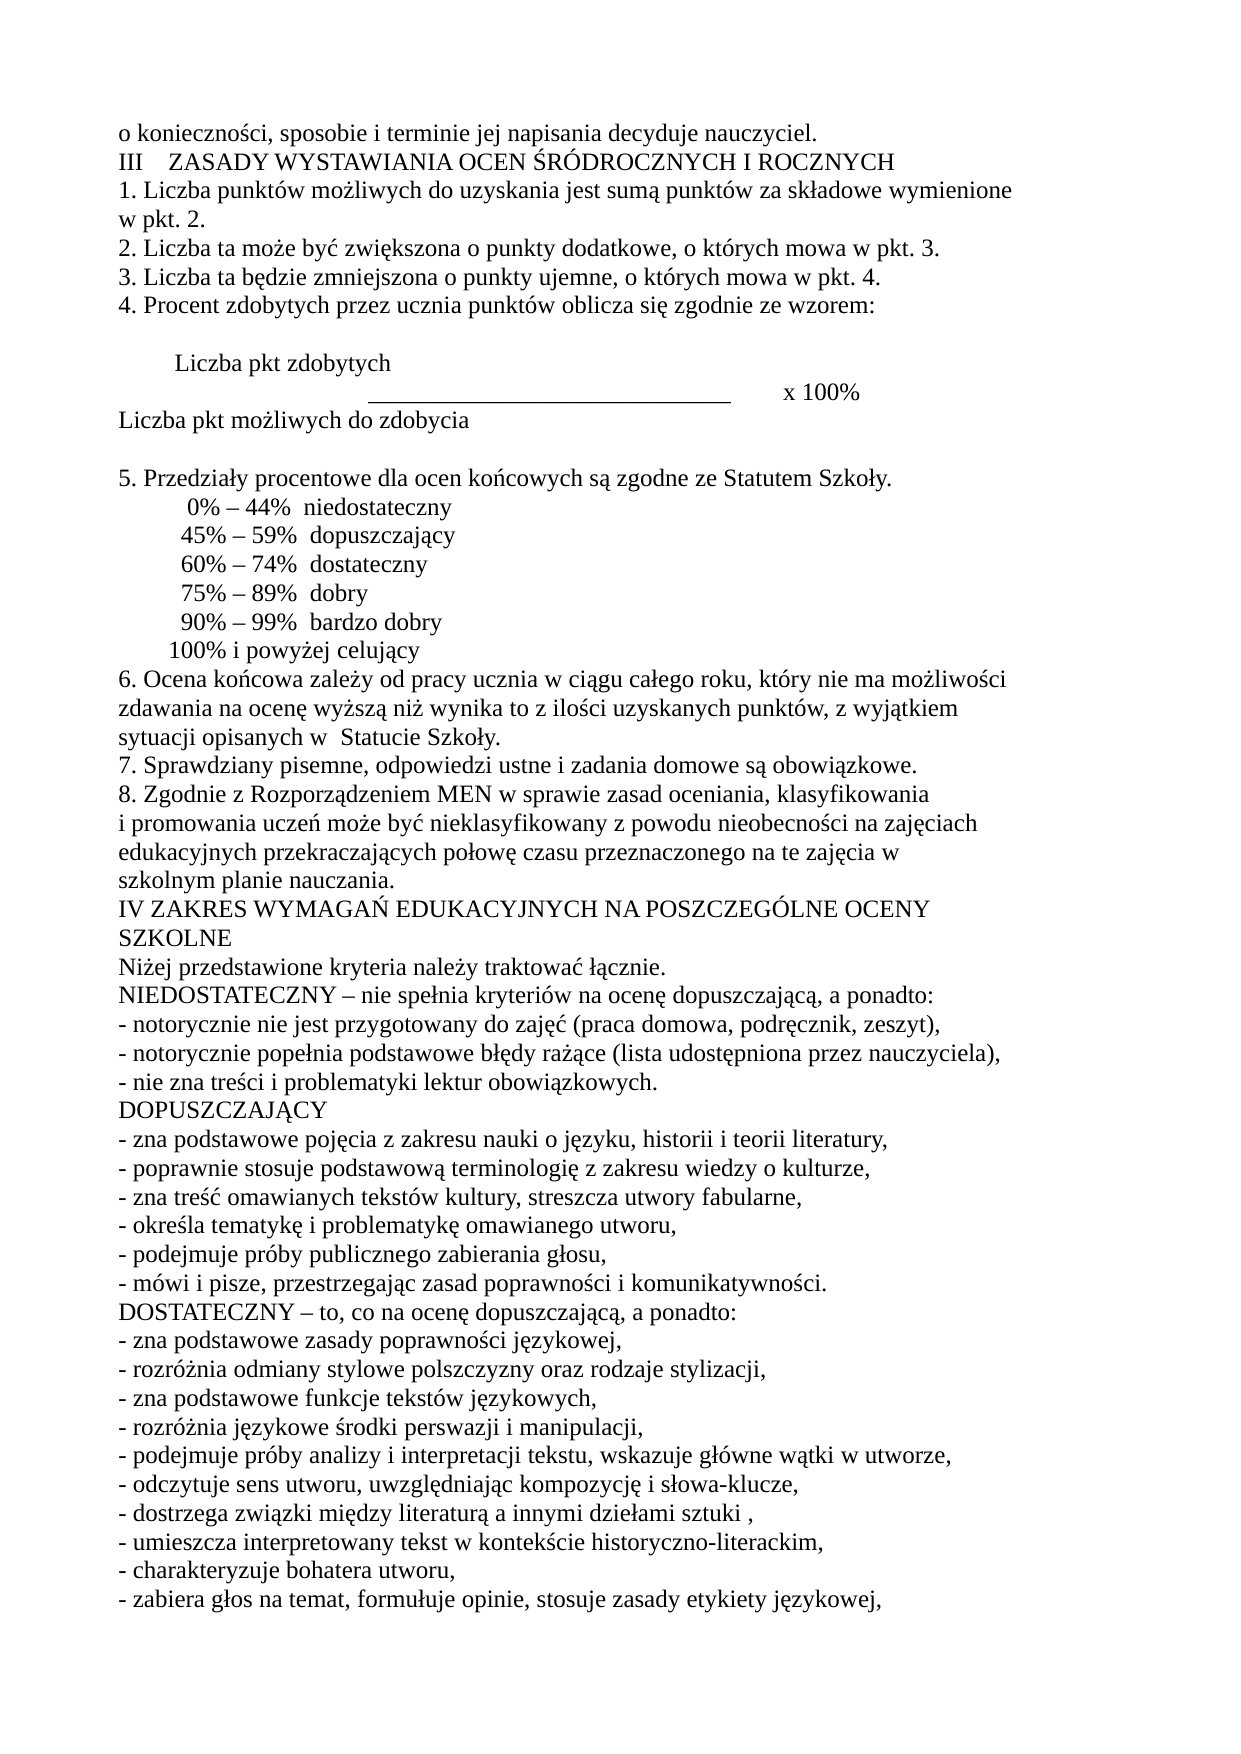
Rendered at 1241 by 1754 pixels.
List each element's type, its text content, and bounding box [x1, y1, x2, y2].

text 90% – 99% bardzo dobry [118, 607, 1122, 636]
text Niżej przedstawione kryteria należy traktować łącznie. [118, 952, 1122, 981]
text - rozróżnia odmiany stylowe polszczyzny oraz rodzaje stylizacji, [118, 1354, 1122, 1383]
text 4. Procent zdobytych przez ucznia punktów oblicza się zgodnie ze wzorem: [118, 291, 1122, 319]
text NIEDOSTATECZNY – nie spełnia kryteriów na ocenę dopuszczającą, a ponadto: [118, 981, 1122, 1009]
text 6. Ocena końcowa zależy od pracy ucznia w ciągu całego roku, który nie ma możliwości [118, 664, 1122, 693]
text - notorycznie nie jest przygotowany do zajęć (praca domowa, podręcznik, zeszyt), [118, 1009, 1122, 1038]
text SZKOLNE [118, 923, 1122, 952]
text sytuacji opisanych w Statucie Szkoły. [118, 722, 1122, 751]
text - notorycznie popełnia podstawowe błędy rażące (lista udostępniona przez nauczyciela), [118, 1038, 1122, 1067]
text - podejmuje próby publicznego zabierania głosu, [118, 1239, 1122, 1268]
text zdawania na ocenę wyższą niż wynika to z ilości uzyskanych punktów, z wyjątkiem [118, 693, 1122, 722]
text - zna podstawowe pojęcia z zakresu nauki o języku, historii i teorii literatury, [118, 1124, 1122, 1153]
text - zna podstawowe zasady poprawności językowej, [118, 1326, 1122, 1354]
text edukacyjnych przekraczających połowę czasu przeznaczonego na te zajęcia w ​ [118, 837, 1122, 866]
text o konieczności, sposobie i terminie jej napisania decyduje nauczyciel. [118, 118, 1122, 147]
text Liczba pkt zdobytych [118, 348, 1122, 377]
text - zna podstawowe funkcje tekstów językowych, [118, 1383, 1122, 1412]
text - określa tematykę i problematykę omawianego utworu, [118, 1211, 1122, 1239]
text - podejmuje próby analizy i interpretacji tekstu, wskazuje główne wątki w utworze, [118, 1441, 1122, 1469]
text 3. Liczba ta będzie zmniejszona o punkty ujemne, o których mowa w pkt. 4. [118, 262, 1122, 291]
text - odczytuje sens utworu, uwzględniając kompozycję i słowa-klucze, [118, 1469, 1122, 1498]
text 5. Przedziały procentowe dla ocen końcowych są zgodne ze Statutem Szkoły. [118, 463, 1122, 492]
text DOPUSZCZAJĄCY [118, 1096, 1122, 1124]
text 45% – 59% dopuszczający [118, 521, 1122, 549]
text 0% – 44% niedostateczny [118, 492, 1122, 521]
text - mówi i pisze, przestrzegając zasad poprawności i komunikatywności. [118, 1268, 1122, 1297]
text 1. Liczba punktów możliwych do uzyskania jest sumą punktów za składowe wymienione [118, 176, 1122, 204]
text - zna treść omawianych tekstów kultury, streszcza utwory fabularne, [118, 1182, 1122, 1211]
text IV ZAKRES WYMAGAŃ EDUKACYJNYCH NA POSZCZEGÓLNE OCENY [118, 894, 1122, 923]
text III ZASADY WYSTAWIANIA OCEN ŚRÓDROCZNYCH I ROCZNYCH [118, 147, 1122, 176]
text 2. Liczba ta może być zwiększona o punkty dodatkowe, o których mowa w pkt. 3. [118, 233, 1122, 262]
text - umieszcza interpretowany tekst w kontekście historyczno-literackim, [118, 1527, 1122, 1556]
text - charakteryzuje bohatera utworu, [118, 1556, 1122, 1584]
text 8. Zgodnie z Rozporządzeniem MEN w sprawie zasad oceniania, klasyfikowania [118, 779, 1122, 808]
text - dostrzega związki między literaturą a innymi dziełami sztuki , [118, 1498, 1122, 1527]
text 100% i powyżej celujący [118, 636, 1122, 664]
text _____________________________ x 100% [118, 377, 1122, 406]
text - zabiera głos na temat, formułuje opinie, stosuje zasady etykiety językowej, [118, 1584, 1122, 1613]
text - poprawnie stosuje podstawową terminologię z zakresu wiedzy o kulturze, [118, 1153, 1122, 1182]
text - nie zna treści i problematyki lektur obowiązkowych. [118, 1067, 1122, 1096]
text 7. Sprawdziany pisemne, odpowiedzi ustne i zadania domowe są obowiązkowe. [118, 751, 1122, 779]
text - rozróżnia językowe środki perswazji i manipulacji, [118, 1412, 1122, 1441]
text w pkt. 2. [118, 204, 1122, 233]
text Liczba pkt możliwych do zdobycia [118, 406, 1122, 434]
text i promowania uczeń może być nieklasyfikowany z powodu nieobecności na zajęciach [118, 808, 1122, 837]
text DOSTATECZNY – to, co na ocenę dopuszczającą, a ponadto: [118, 1297, 1122, 1326]
text 75% – 89% dobry [118, 578, 1122, 607]
text 60% – 74% dostateczny [118, 549, 1122, 578]
text szkolnym planie nauczania. [118, 866, 1122, 894]
